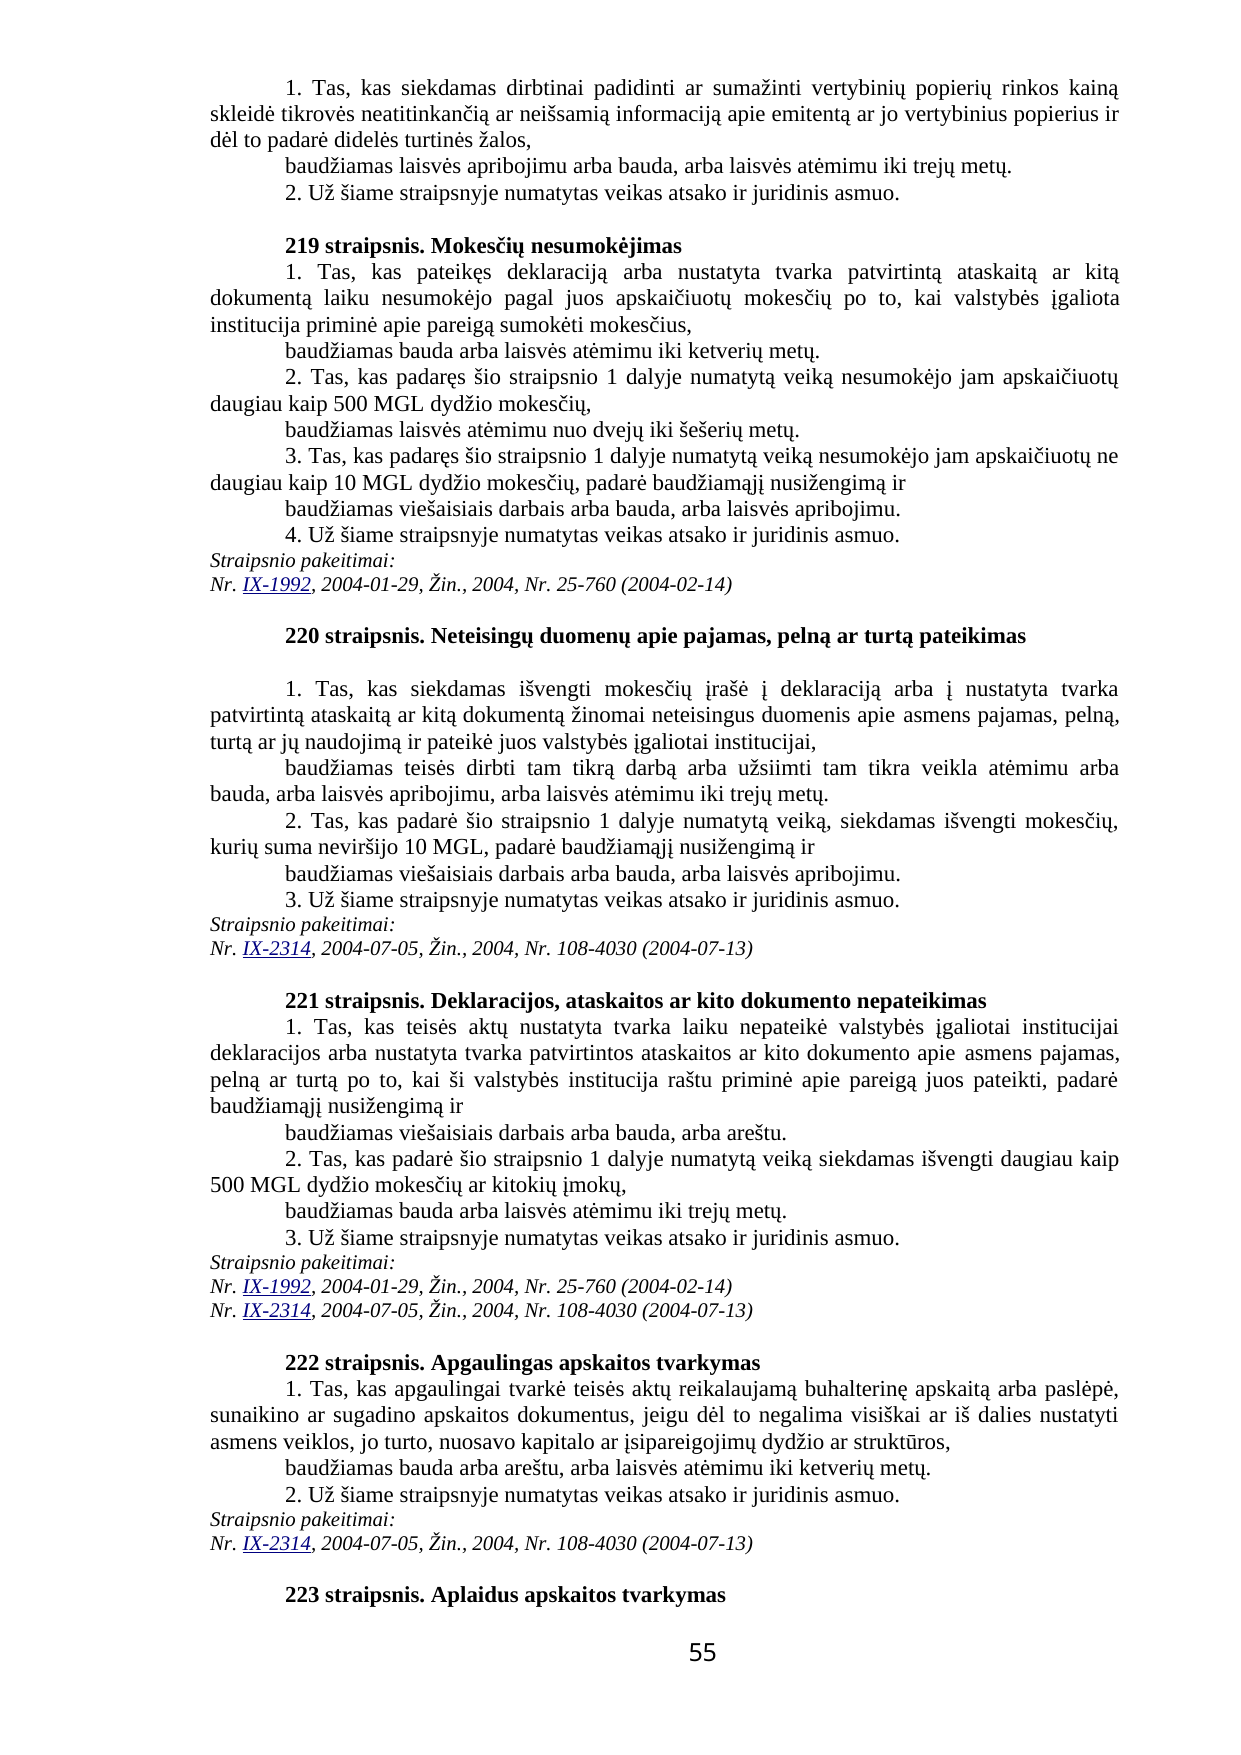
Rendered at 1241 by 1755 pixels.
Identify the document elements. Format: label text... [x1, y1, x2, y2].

text baudžiamas viešaisiais darbais arba bauda, arba areštu. [210, 1118, 1120, 1145]
text Straipsnio pakeitimai: [210, 1250, 1120, 1274]
text baudžiamas laisvės apribojimu arba bauda, arba laisvės atėmimu iki trejų metų. [210, 153, 1120, 179]
text 220 straipsnis. Neteisingų duomenų apie pajamas, pelną ar turtą pateikimas [285, 622, 1120, 649]
text 2. Tas, kas padaręs šio straipsnio 1 dalyje numatytą veiką nesumokėjo jam apskaičiuotų daugiau kaip 500 MGL dydžio mokesčių, [210, 363, 1120, 416]
text 4. Už šiame straipsnyje numatytas veikas atsako ir juridinis asmuo. [210, 522, 1120, 548]
text 1. Tas, kas siekdamas išvengti mokesčių įrašė į deklaraciją arba į nustatyta tvarka patvirtintą ataskaitą ar kitą dokumentą žinomai neteisingus duomenis apie asmens pajamas, pelną, turtą ar jų naudojimą ir pateikė juos valstybės įgaliotai institucijai, [210, 675, 1120, 754]
text baudžiamas viešaisiais darbais arba bauda, arba laisvės apribojimu. [210, 495, 1120, 522]
text 2. Tas, kas padarė šio straipsnio 1 dalyje numatytą veiką siekdamas išvengti daugiau kaip 500 MGL dydžio mokesčių ar kitokių įmokų, [210, 1145, 1120, 1198]
text Straipsnio pakeitimai: [210, 912, 1120, 936]
text Straipsnio pakeitimai: [210, 1507, 1120, 1531]
text baudžiamas bauda arba areštu, arba laisvės atėmimu iki ketverių metų. [210, 1454, 1120, 1481]
text baudžiamas teisės dirbti tam tikrą darbą arba užsiimti tam tikra veikla atėmimu arba bauda, arba laisvės apribojimu, arba laisvės atėmimu iki trejų metų. [210, 754, 1120, 807]
text 1. Tas, kas teisės aktų nustatyta tvarka laiku nepateikė valstybės įgaliotai institucijai deklaracijos arba nustatyta tvarka patvirtintos ataskaitos ar kito dokumento apie asmens pajamas, pelną ar turtą po to, kai ši valstybės institucija raštu priminė apie pareigą juos pateikti, padarė baudžiamąjį nusižengimą ir [210, 1013, 1120, 1118]
text 2. Už šiame straipsnyje numatytas veikas atsako ir juridinis asmuo. [210, 179, 1120, 205]
text baudžiamas viešaisiais darbais arba bauda, arba laisvės apribojimu. [210, 859, 1120, 886]
text Nr. IX-2314, 2004-07-05, Žin., 2004, Nr. 108-4030 (2004-07-13) [210, 936, 1120, 960]
text Straipsnio pakeitimai: [210, 548, 1120, 572]
text 221 straipsnis. Deklaracijos, ataskaitos ar kito dokumento nepateikimas [210, 987, 1120, 1013]
text Nr. IX-2314, 2004-07-05, Žin., 2004, Nr. 108-4030 (2004-07-13) [210, 1298, 1120, 1322]
text 219 straipsnis. Mokesčių nesumokėjimas [210, 232, 1120, 258]
text 1. Tas, kas apgaulingai tvarkė teisės aktų reikalaujamą buhalterinę apskaitą arba paslėpė, sunaikino ar sugadino apskaitos dokumentus, jeigu dėl to negalima visiškai ar iš dalies nustatyti asmens veiklos, jo turto, nuosavo kapitalo ar įsipareigojimų dydžio ar struktūros, [210, 1375, 1120, 1454]
text Nr. IX-1992, 2004-01-29, Žin., 2004, Nr. 25-760 (2004-02-14) [210, 572, 1120, 596]
text 3. Už šiame straipsnyje numatytas veikas atsako ir juridinis asmuo. [210, 1224, 1120, 1250]
text 3. Už šiame straipsnyje numatytas veikas atsako ir juridinis asmuo. [210, 886, 1120, 912]
text Nr. IX-1992, 2004-01-29, Žin., 2004, Nr. 25-760 (2004-02-14) [210, 1274, 1120, 1298]
text 2. Tas, kas padarė šio straipsnio 1 dalyje numatytą veiką, siekdamas išvengti mokesčių, kurių suma neviršijo 10 MGL, padarė baudžiamąjį nusižengimą ir [210, 807, 1120, 859]
text baudžiamas bauda arba laisvės atėmimu iki ketverių metų. [210, 337, 1120, 363]
text 1. Tas, kas siekdamas dirbtinai padidinti ar sumažinti vertybinių popierių rinkos kainą skleidė tikrovės neatitinkančią ar neišsamią informaciją apie emitentą ar jo vertybinius popierius ir dėl to padarė didelės turtinės žalos, [210, 73, 1120, 153]
text 2. Už šiame straipsnyje numatytas veikas atsako ir juridinis asmuo. [210, 1481, 1120, 1507]
text baudžiamas bauda arba laisvės atėmimu iki trejų metų. [210, 1198, 1120, 1224]
text Nr. IX-2314, 2004-07-05, Žin., 2004, Nr. 108-4030 (2004-07-13) [210, 1531, 1120, 1555]
text 1. Tas, kas pateikęs deklaraciją arba nustatyta tvarka patvirtintą ataskaitą ar kitą dokumentą laiku nesumokėjo pagal juos apskaičiuotų mokesčių po to, kai valstybės įgaliota institucija priminė apie pareigą sumokėti mokesčius, [210, 258, 1120, 337]
text 223 straipsnis. Aplaidus apskaitos tvarkymas [210, 1581, 1120, 1608]
text 222 straipsnis. Apgaulingas apskaitos tvarkymas [210, 1349, 1120, 1375]
text 3. Tas, kas padaręs šio straipsnio 1 dalyje numatytą veiką nesumokėjo jam apskaičiuotų ne daugiau kaip 10 MGL dydžio mokesčių, padarė baudžiamąjį nusižengimą ir [210, 442, 1120, 495]
text baudžiamas laisvės atėmimu nuo dvejų iki šešerių metų. [210, 416, 1120, 442]
